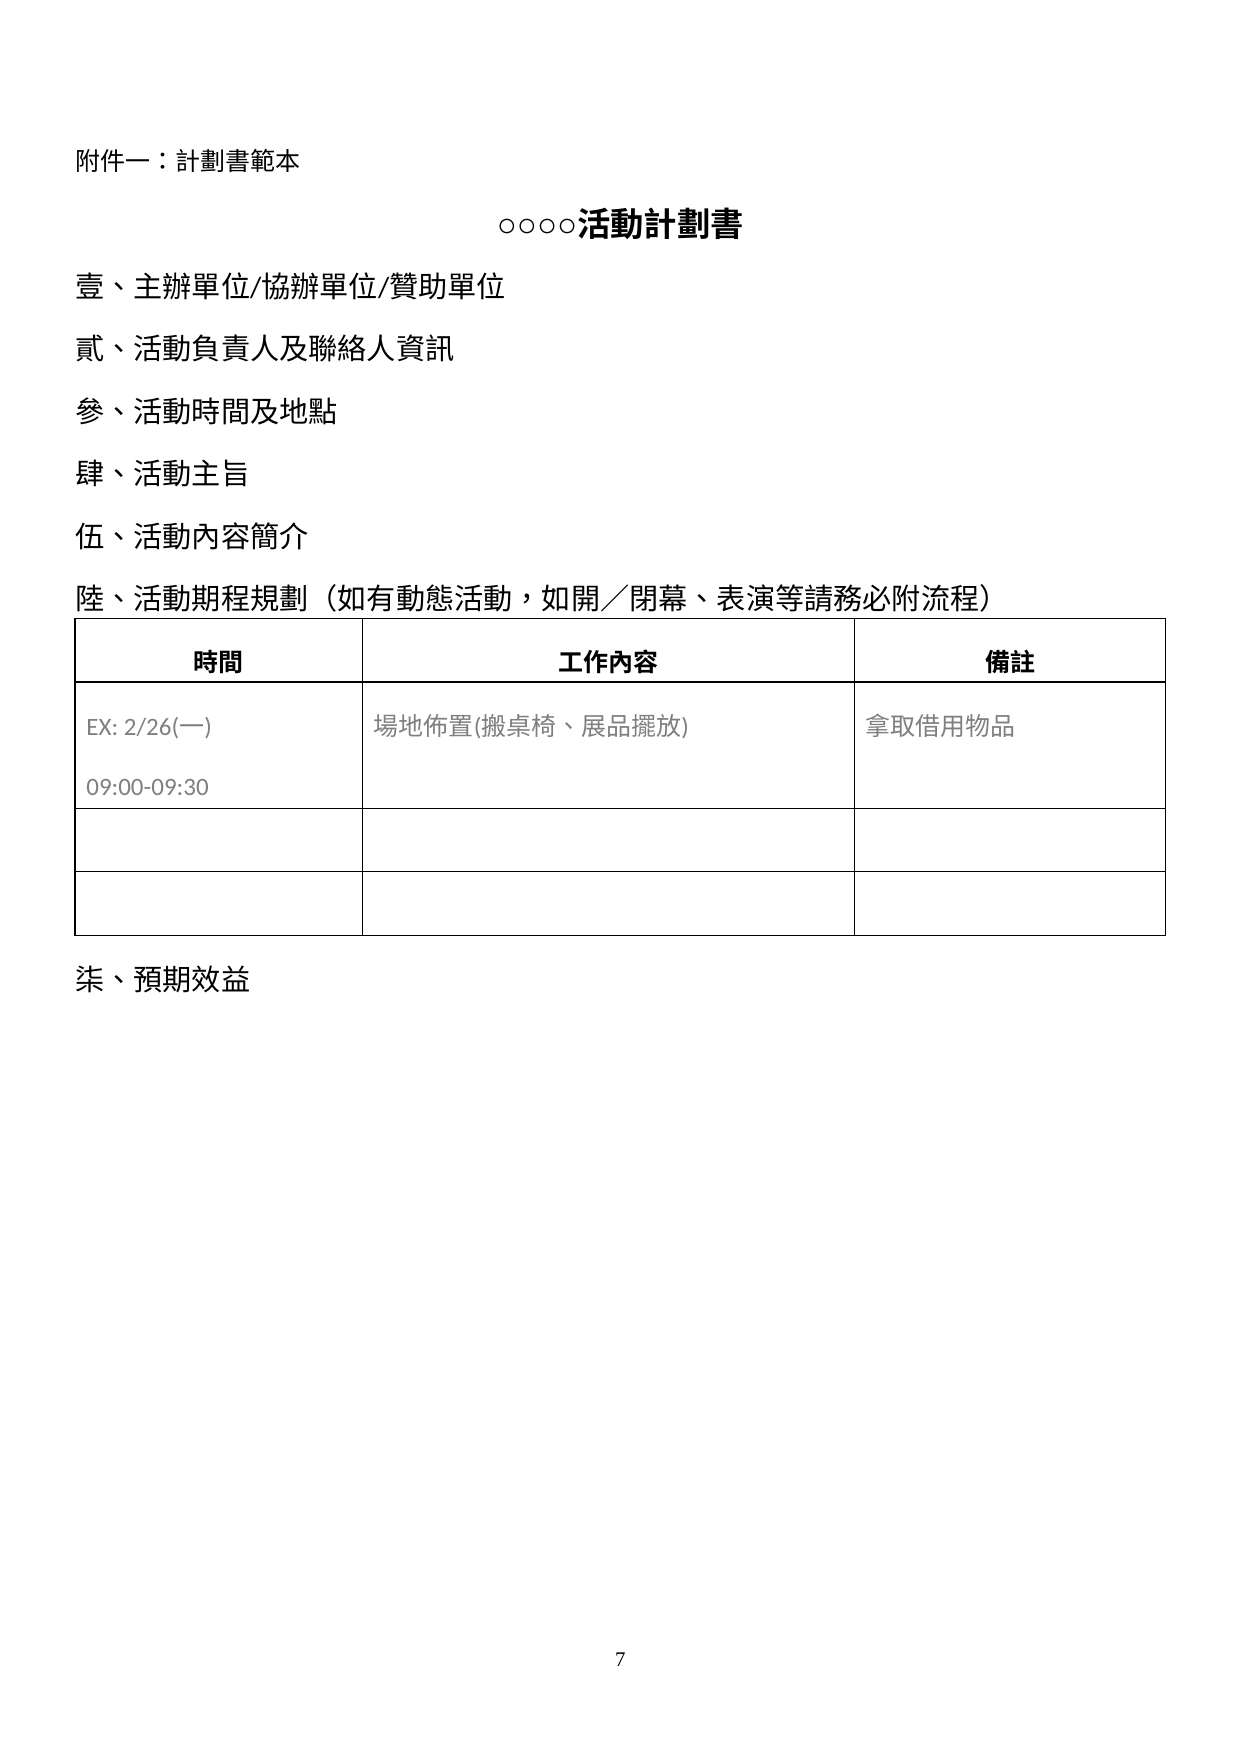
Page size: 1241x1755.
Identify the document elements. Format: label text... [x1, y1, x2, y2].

text 伍、活動內容簡介 [75, 493, 1165, 555]
table_header 備註 [855, 619, 1165, 681]
text 附件一：計劃書範本 [75, 118, 1165, 180]
table_header 時間 [76, 619, 362, 681]
table_cell 拿取借用物品 [855, 683, 1165, 807]
text 肆、活動主旨 [75, 430, 1165, 493]
table_cell EX: 2/26(一) 09:00-09:30 [76, 683, 362, 807]
text 柒、預期效益 [75, 936, 1165, 998]
text 貳、活動負責人及聯絡人資訊 [75, 305, 1165, 368]
text 參、活動時間及地點 [75, 368, 1165, 430]
text 陸、活動期程規劃（如有動態活動，如開／閉幕、表演等請務必附流程） [75, 555, 1165, 618]
table_cell [855, 809, 1165, 871]
table_cell 場地佈置(搬桌椅、展品擺放) [363, 683, 854, 807]
text ○○○○活動計劃書 [75, 180, 1165, 243]
table_header 工作內容 [363, 619, 854, 681]
table_cell [76, 872, 362, 934]
table_cell [855, 872, 1165, 934]
text 壹、主辦單位/協辦單位/贊助單位 [75, 243, 1165, 305]
table_cell [363, 872, 854, 934]
table_cell [363, 809, 854, 871]
table_cell [76, 809, 362, 871]
